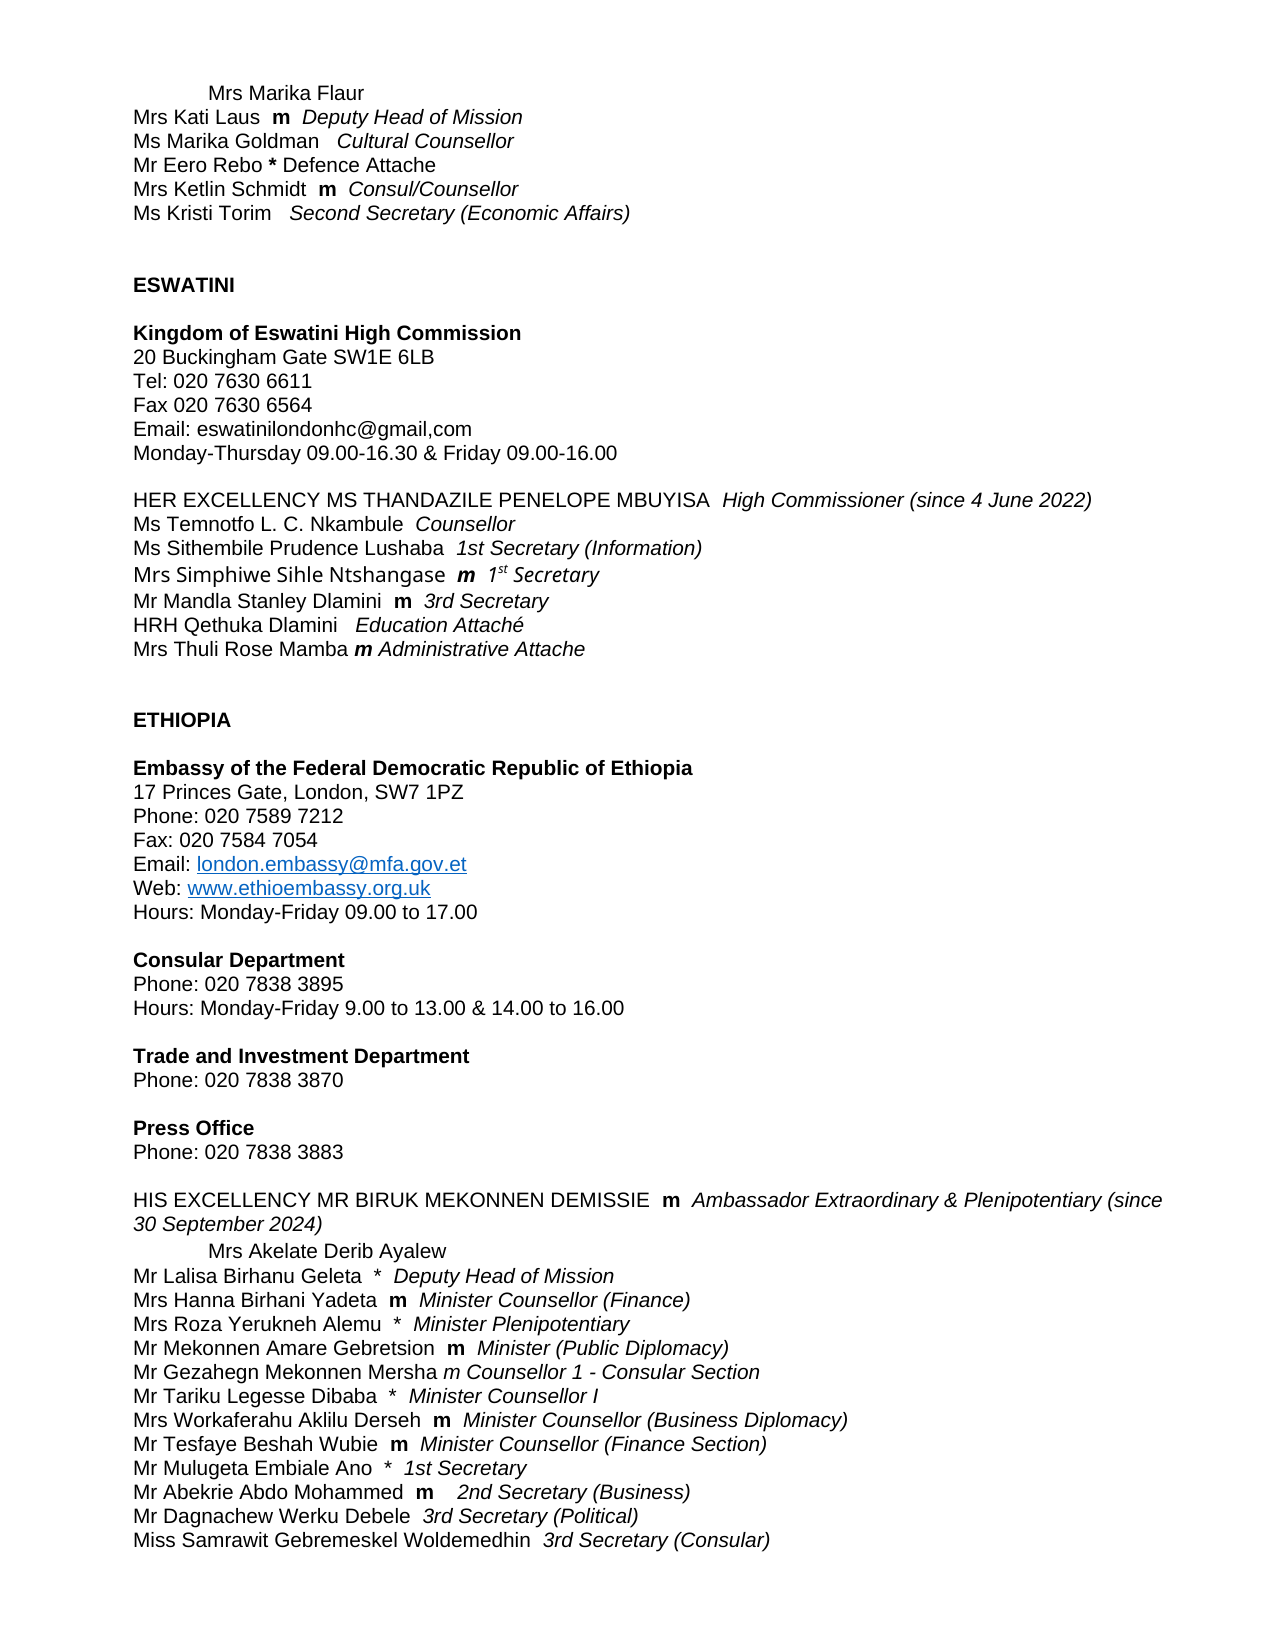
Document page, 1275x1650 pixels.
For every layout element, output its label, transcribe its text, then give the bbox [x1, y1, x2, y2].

text Mrs Marika Flaur [133, 81, 1181, 105]
text Web: www.ethioembassy.org.uk [133, 876, 1181, 900]
text HIS EXCELLENCY MR BIRUK MEKONNEN DEMISSIE m Ambassador Extraordinary & Plenipotentiary (since 30 September 2024) [133, 1187, 1181, 1235]
text Mr Tesfaye Beshah Wubie m Minister Counsellor (Finance Section) [133, 1432, 1181, 1456]
text Mrs Workaferahu Aklilu Derseh m Minister Counsellor (Business Diplomacy) [133, 1408, 1181, 1432]
text HER EXCELLENCY MS THANDAZILE PENELOPE MBUYISA High Commissioner (since 4 June 2022) [133, 488, 1181, 512]
text Mr Mandla Stanley Dlamini m 3rd Secretary [133, 588, 1181, 612]
text 17 Princes Gate, London, SW7 1PZ [133, 780, 1181, 804]
text Mrs Ketlin Schmidt m Consul/Counsellor [133, 177, 1181, 201]
text Mr Lalisa Birhanu Geleta * Deputy Head of Mission [133, 1264, 1181, 1288]
text ESWATINI [133, 273, 1181, 297]
subtitle Kingdom of Eswatini High Commission [133, 321, 1181, 344]
text Email: eswatinilondonhc@gmail,com [133, 416, 1181, 440]
text Mrs Hanna Birhani Yadeta m Minister Counsellor (Finance) [133, 1288, 1181, 1312]
text Ms Sithembile Prudence Lushaba 1st Secretary (Information) [133, 536, 1181, 560]
text Ms Marika Goldman Cultural Counsellor [133, 129, 1181, 153]
text Mrs Roza Yerukneh Alemu * Minister Plenipotentiary [133, 1312, 1181, 1336]
text Ms Kristi Torim Second Secretary (Economic Affairs) [133, 201, 1181, 225]
text Mrs Akelate Derib Ayalew [133, 1235, 1181, 1264]
text Ms Temnotfo L. C. Nkambule Counsellor [133, 512, 1181, 536]
text Trade and Investment Department [133, 1044, 1181, 1068]
text Phone: 020 7838 3883 [133, 1139, 1181, 1163]
text ETHIOPIA [133, 708, 1181, 732]
text Mrs Simphiwe Sihle Ntshangase m 1st Secretary [133, 560, 1181, 588]
text Mr Mulugeta Embiale Ano * 1st Secretary [133, 1456, 1181, 1480]
text Press Office [133, 1116, 1181, 1139]
text Embassy of the Federal Democratic Republic of Ethiopia [133, 756, 1181, 780]
text Miss Samrawit Gebremeskel Woldemedhin 3rd Secretary (Consular) [133, 1528, 1181, 1552]
text Monday-Thursday 09.00-16.30 & Friday 09.00-16.00 [133, 440, 1181, 464]
text Hours: Monday-Friday 9.00 to 13.00 & 14.00 to 16.00 [133, 996, 1181, 1020]
text Consular Department [133, 948, 1181, 972]
text Mr Dagnachew Werku Debele 3rd Secretary (Political) [133, 1504, 1181, 1528]
text Phone: 020 7589 7212 [133, 804, 1181, 828]
text Mr Abekrie Abdo Mohammed m 2nd Secretary (Business) [133, 1480, 1181, 1504]
text Phone: 020 7838 3870 [133, 1068, 1181, 1092]
text Fax 020 7630 6564 [133, 392, 1181, 416]
text Email: london.embassy@mfa.gov.et [133, 852, 1181, 876]
text Tel: 020 7630 6611 [133, 368, 1181, 392]
text HRH Qethuka Dlamini Education Attaché [133, 612, 1181, 636]
text Mrs Thuli Rose Mamba m Administrative Attache [133, 636, 1181, 660]
text Phone: 020 7838 3895 [133, 972, 1181, 996]
text Mr Mekonnen Amare Gebretsion m Minister (Public Diplomacy) [133, 1336, 1181, 1360]
text Mr Eero Rebo * Defence Attache [133, 153, 1181, 177]
text 20 Buckingham Gate SW1E 6LB [133, 344, 1181, 368]
text Mrs Kati Laus m Deputy Head of Mission [133, 105, 1181, 129]
text Hours: Monday-Friday 09.00 to 17.00 [133, 900, 1181, 924]
text Mr Tariku Legesse Dibaba * Minister Counsellor I [133, 1384, 1181, 1408]
text Fax: 020 7584 7054 [133, 828, 1181, 852]
text Mr Gezahegn Mekonnen Mersha m Counsellor 1 - Consular Section [133, 1360, 1181, 1384]
